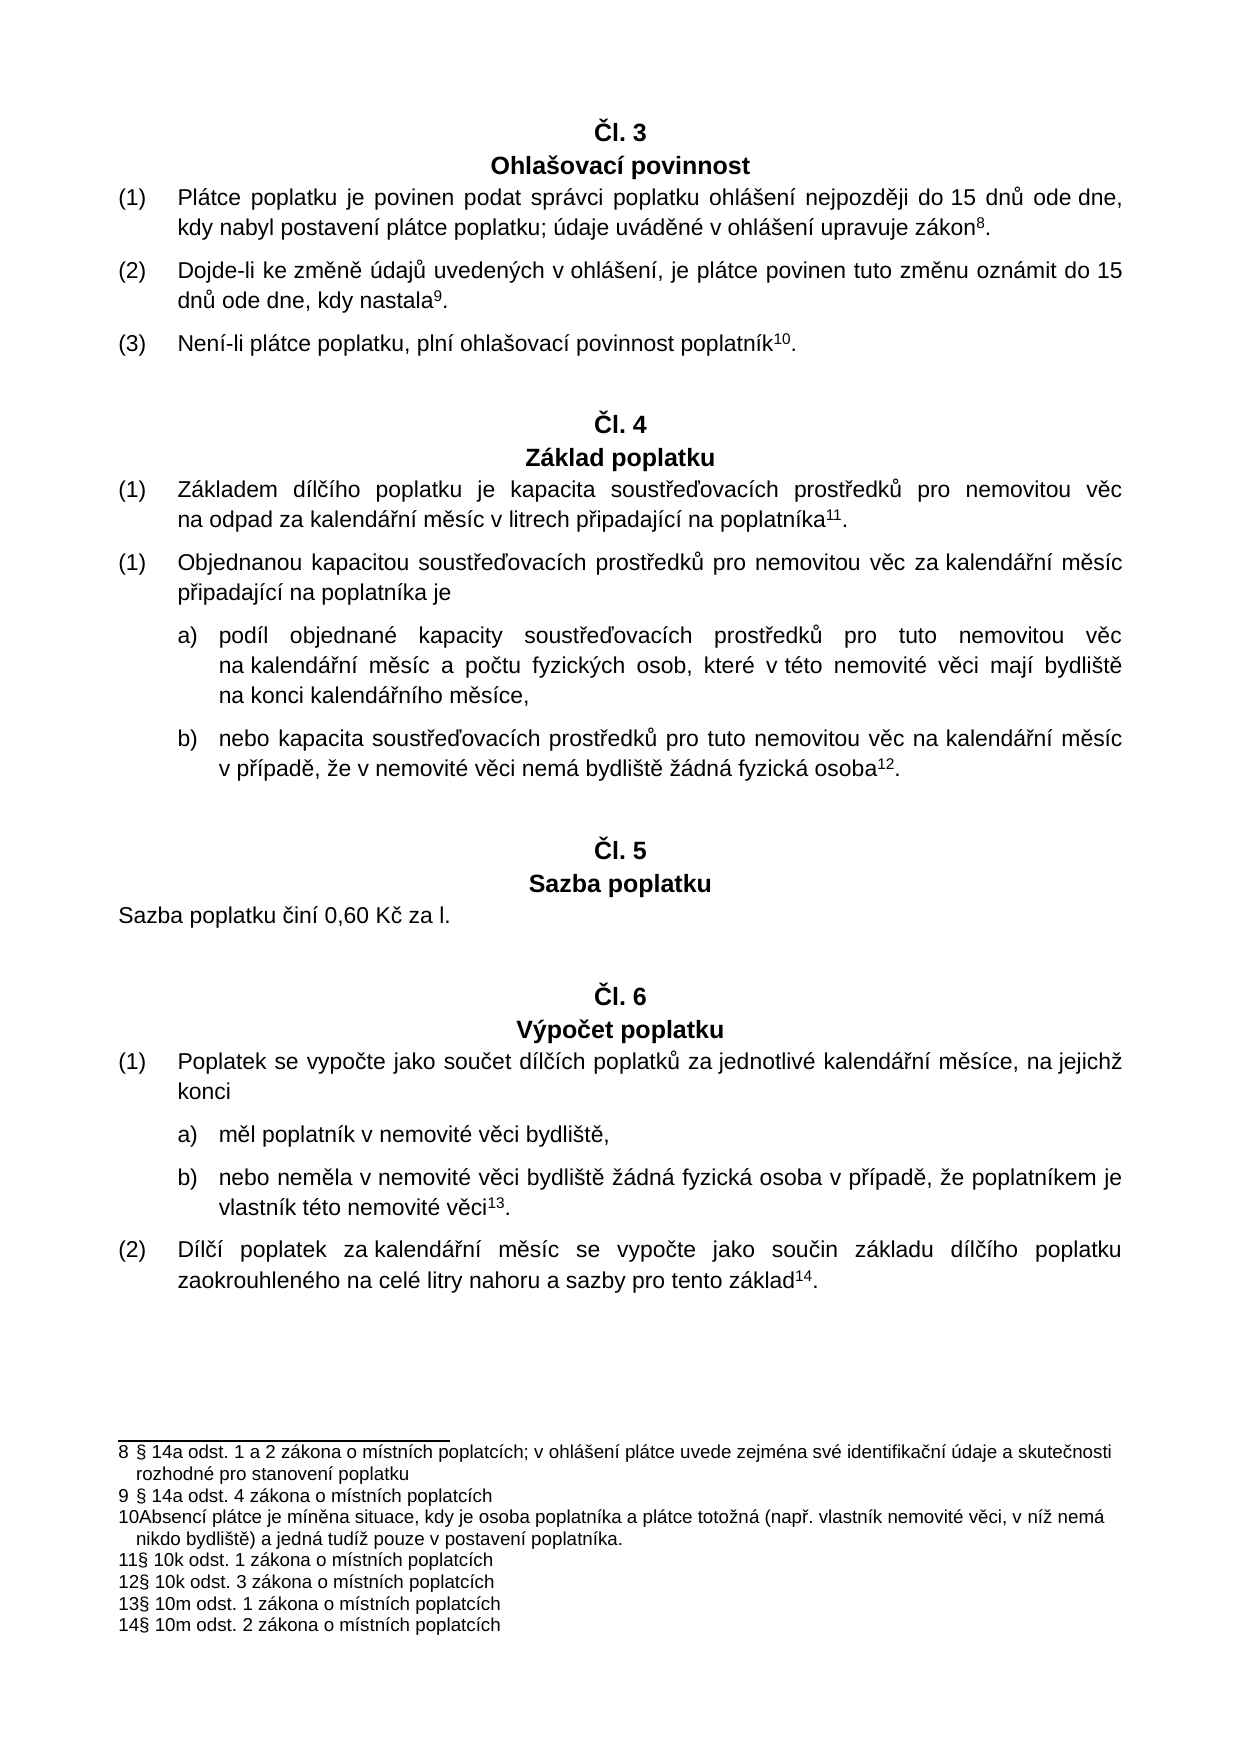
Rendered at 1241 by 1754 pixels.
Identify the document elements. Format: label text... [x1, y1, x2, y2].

list Dílčí poplatek za kalendářní měsíc se vypočte jako součin základu dílčího poplatku zaokrouhleného na celé litry nahoru a sazby pro tento základ. [118, 1236, 1122, 1293]
list Absencí plátce je míněna situace, kdy je osoba poplatníka a plátce totožná (např. vlastník nemovité věci, v níž nemá nikdo bydliště) a jedná tudíž pouze v postavení poplatníka. [118, 1506, 1122, 1549]
list nebo kapacita soustřeďovacích prostředků pro tuto nemovitou věc na kalendářní měsíc v případě, že v nemovité věci nemá bydliště žádná fyzická osoba. [177, 725, 1122, 782]
list § 10k odst. 3 zákona o místních poplatcích [118, 1571, 1122, 1592]
list Základem dílčího poplatku je kapacita soustřeďovacích prostředků pro nemovitou věc na odpad za kalendářní měsíc v litrech připadající na poplatníka. [118, 476, 1122, 533]
subtitle Čl. 5 Sazba poplatku [118, 836, 1122, 897]
list Není-li plátce poplatku, plní ohlašovací povinnost poplatník. [118, 330, 1122, 356]
list § 10m odst. 1 zákona o místních poplatcích [118, 1592, 1122, 1614]
list § 10k odst. 1 zákona o místních poplatcích [118, 1549, 1122, 1571]
list Objednanou kapacitou soustřeďovacích prostředků pro nemovitou věc za kalendářní měsíc připadající na poplatníka je [118, 549, 1122, 606]
list Plátce poplatku je povinen podat správci poplatku ohlášení nejpozději do 15 dnů ode dne, kdy nabyl postavení plátce poplatku; údaje uváděné v ohlášení upravuje zákon. [118, 184, 1122, 241]
list § 14a odst. 4 zákona o místních poplatcích [118, 1484, 1122, 1506]
subtitle Čl. 3 Ohlašovací povinnost [118, 118, 1122, 180]
list Dojde-li ke změně údajů uvedených v ohlášení, je plátce povinen tuto změnu oznámit do 15 dnů ode dne, kdy nastala. [118, 257, 1122, 314]
list § 14a odst. 1 a 2 zákona o místních poplatcích; v ohlášení plátce uvede zejména své identifikační údaje a skutečnosti rozhodné pro stanovení poplatku [118, 1441, 1122, 1484]
list měl poplatník v nemovité věci bydliště, [177, 1121, 1122, 1147]
list Poplatek se vypočte jako součet dílčích poplatků za jednotlivé kalendářní měsíce, na jejichž konci [118, 1048, 1122, 1104]
list nebo neměla v nemovité věci bydliště žádná fyzická osoba v případě, že poplatníkem je vlastník této nemovité věci. [177, 1163, 1122, 1220]
subtitle Čl. 6 Výpočet poplatku [118, 982, 1122, 1044]
text Sazba poplatku činí 0,60 Kč za l. [118, 902, 1122, 928]
list podíl objednané kapacity soustřeďovacích prostředků pro tuto nemovitou věc na kalendářní měsíc a počtu fyzických osob, které v této nemovité věci mají bydliště na konci kalendářního měsíce, [177, 622, 1122, 709]
subtitle Čl. 4 Základ poplatku [118, 410, 1122, 472]
list § 10m odst. 2 zákona o místních poplatcích [118, 1614, 1122, 1635]
